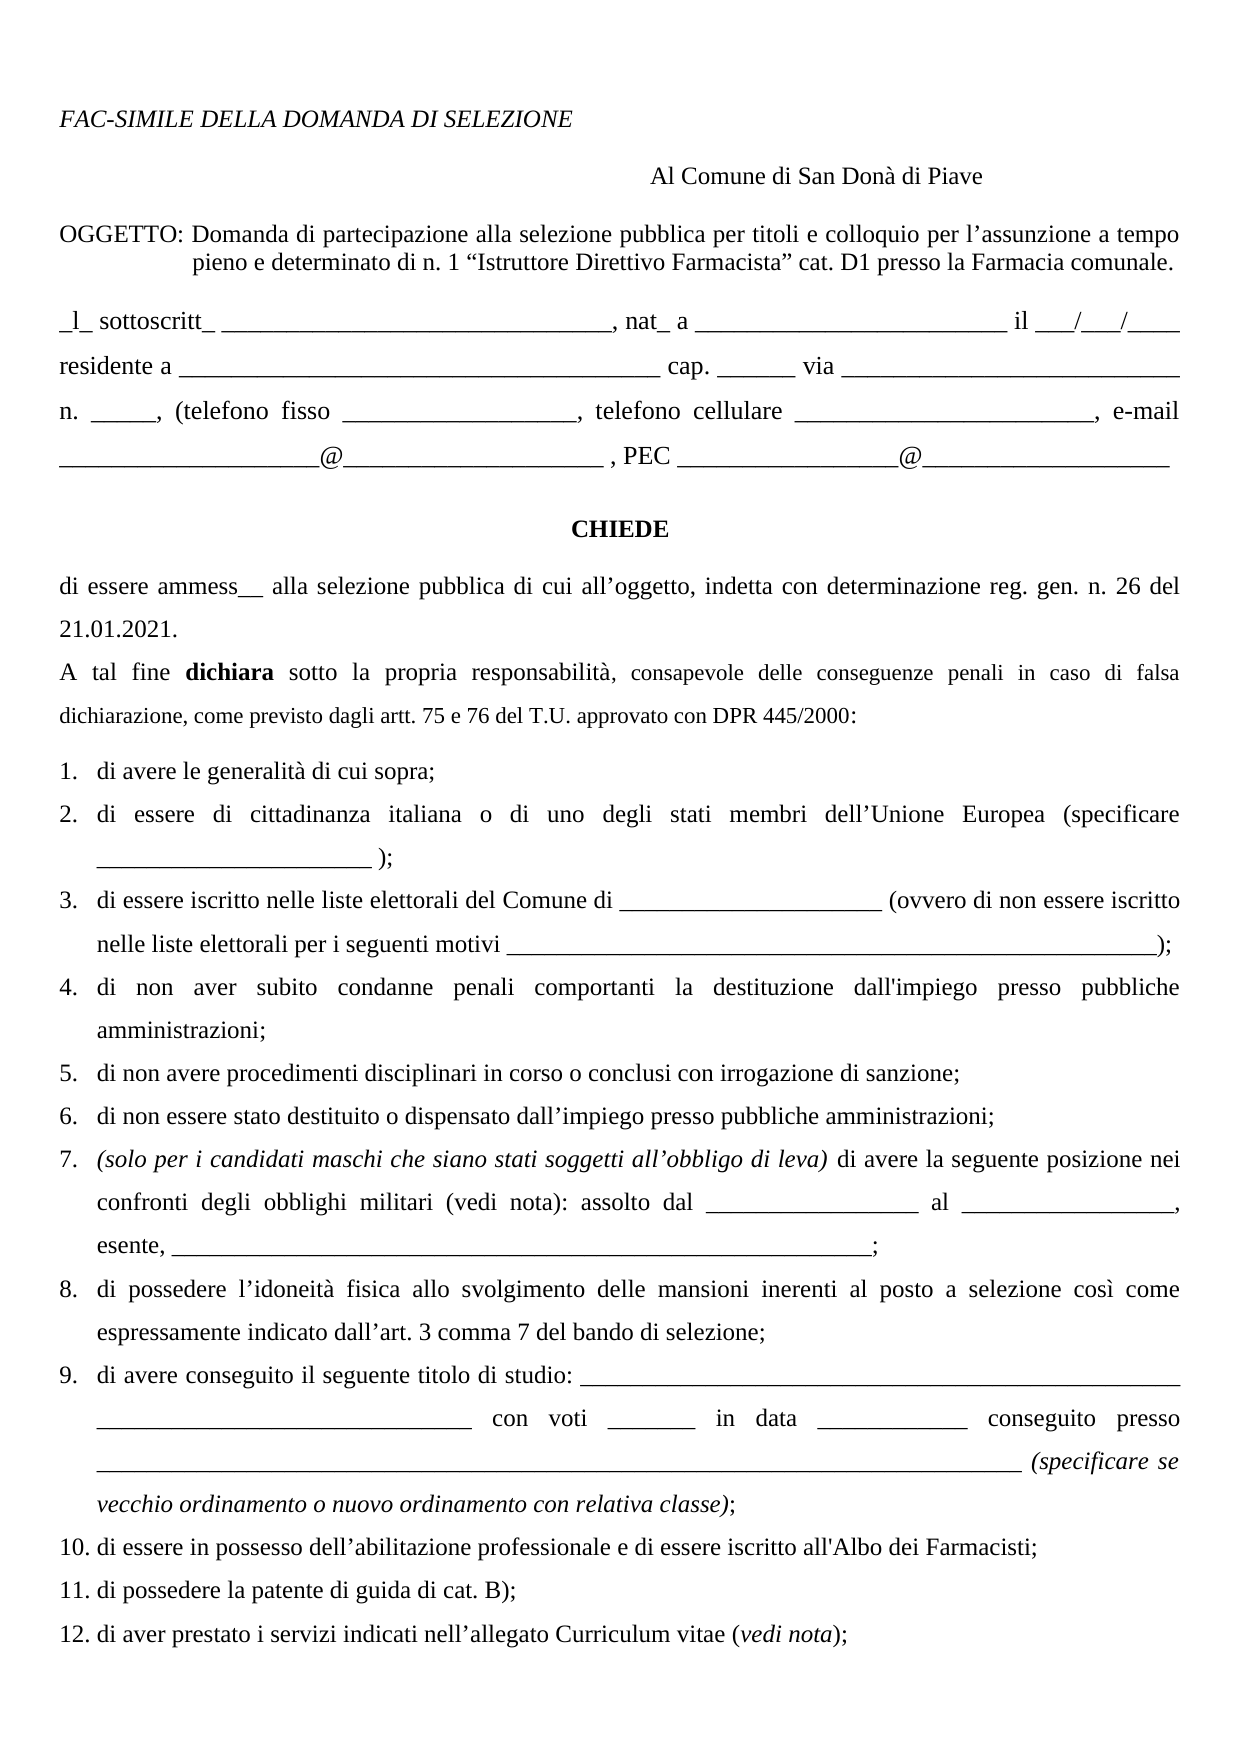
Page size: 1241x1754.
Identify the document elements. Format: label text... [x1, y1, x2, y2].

list di non aver subito condanne penali comportanti la destituzione dall'impiego presso pubbliche amministrazioni; [59, 972, 1181, 1044]
text _l_ sottoscritt_ ______________________________, nat_ a ________________________ il ___/___/____ residente a _____________________________________ cap. ______ via __________________________ n. _____, (telefono fisso __________________, telefono cellulare _______________________, e-mail ____________________@____________________ , PEC _________________@___________________ [59, 305, 1181, 470]
list di essere di cittadinanza italiana o di uno degli stati membri dell’Unione Europea (specificare ______________________ ); [59, 799, 1181, 871]
list di non essere stato destituito o dispensato dall’impiego presso pubbliche amministrazioni; [59, 1101, 1181, 1130]
text OGGETTO: Domanda di partecipazione alla selezione pubblica per titoli e colloquio per l’assunzione a tempo pieno e determinato di n. 1 “Istruttore Direttivo Farmacista” cat. D1 presso la Farmacia comunale. [59, 219, 1181, 276]
list di essere iscritto nelle liste elettorali del Comune di _____________________ (ovvero di non essere iscritto nelle liste elettorali per i seguenti motivi ____________________________________________________); [59, 886, 1181, 957]
list di avere conseguito il seguente titolo di studio: ________________________________________________ ______________________________ con voti _______ in data ____________ conseguito presso __________________________________________________________________________ (specificare se vecchio ordinamento o nuovo ordinamento con relativa classe); [59, 1360, 1181, 1518]
list di possedere l’idoneità fisica allo svolgimento delle mansioni inerenti al posto a selezione così come espressamente indicato dall’art. 3 comma 7 del bando di selezione; [59, 1274, 1181, 1346]
list di avere le generalità di cui sopra; [59, 756, 1181, 785]
text CHIEDE [59, 514, 1181, 542]
list di aver prestato i servizi indicati nell’allegato Curriculum vitae (vedi nota); [59, 1619, 1181, 1647]
list (solo per i candidati maschi che siano stati soggetti all’obbligo di leva) di avere la seguente posizione nei confronti degli obblighi militari (vedi nota): assolto dal _________________ al _________________, esente, ________________________________________________________; [59, 1144, 1181, 1259]
list di non avere procedimenti disciplinari in corso o conclusi con irrogazione di sanzione; [59, 1058, 1181, 1087]
text Al Comune di San Donà di Piave [650, 161, 1181, 190]
text di essere ammess__ alla selezione pubblica di cui all’oggetto, indetta con determinazione reg. gen. n. 26 del 21.01.2021. [59, 571, 1181, 643]
text A tal fine dichiara sotto la propria responsabilità, consapevole delle conseguenze penali in caso di falsa dichiarazione, come previsto dagli artt. 75 e 76 del T.U. approvato con DPR 445/2000: [59, 657, 1181, 729]
list di essere in possesso dell’abilitazione professionale e di essere iscritto all'Albo dei Farmacisti; [59, 1532, 1181, 1561]
list di possedere la patente di guida di cat. B); [59, 1576, 1181, 1604]
text FAC-SIMILE DELLA DOMANDA DI SELEZIONE [59, 104, 1181, 132]
